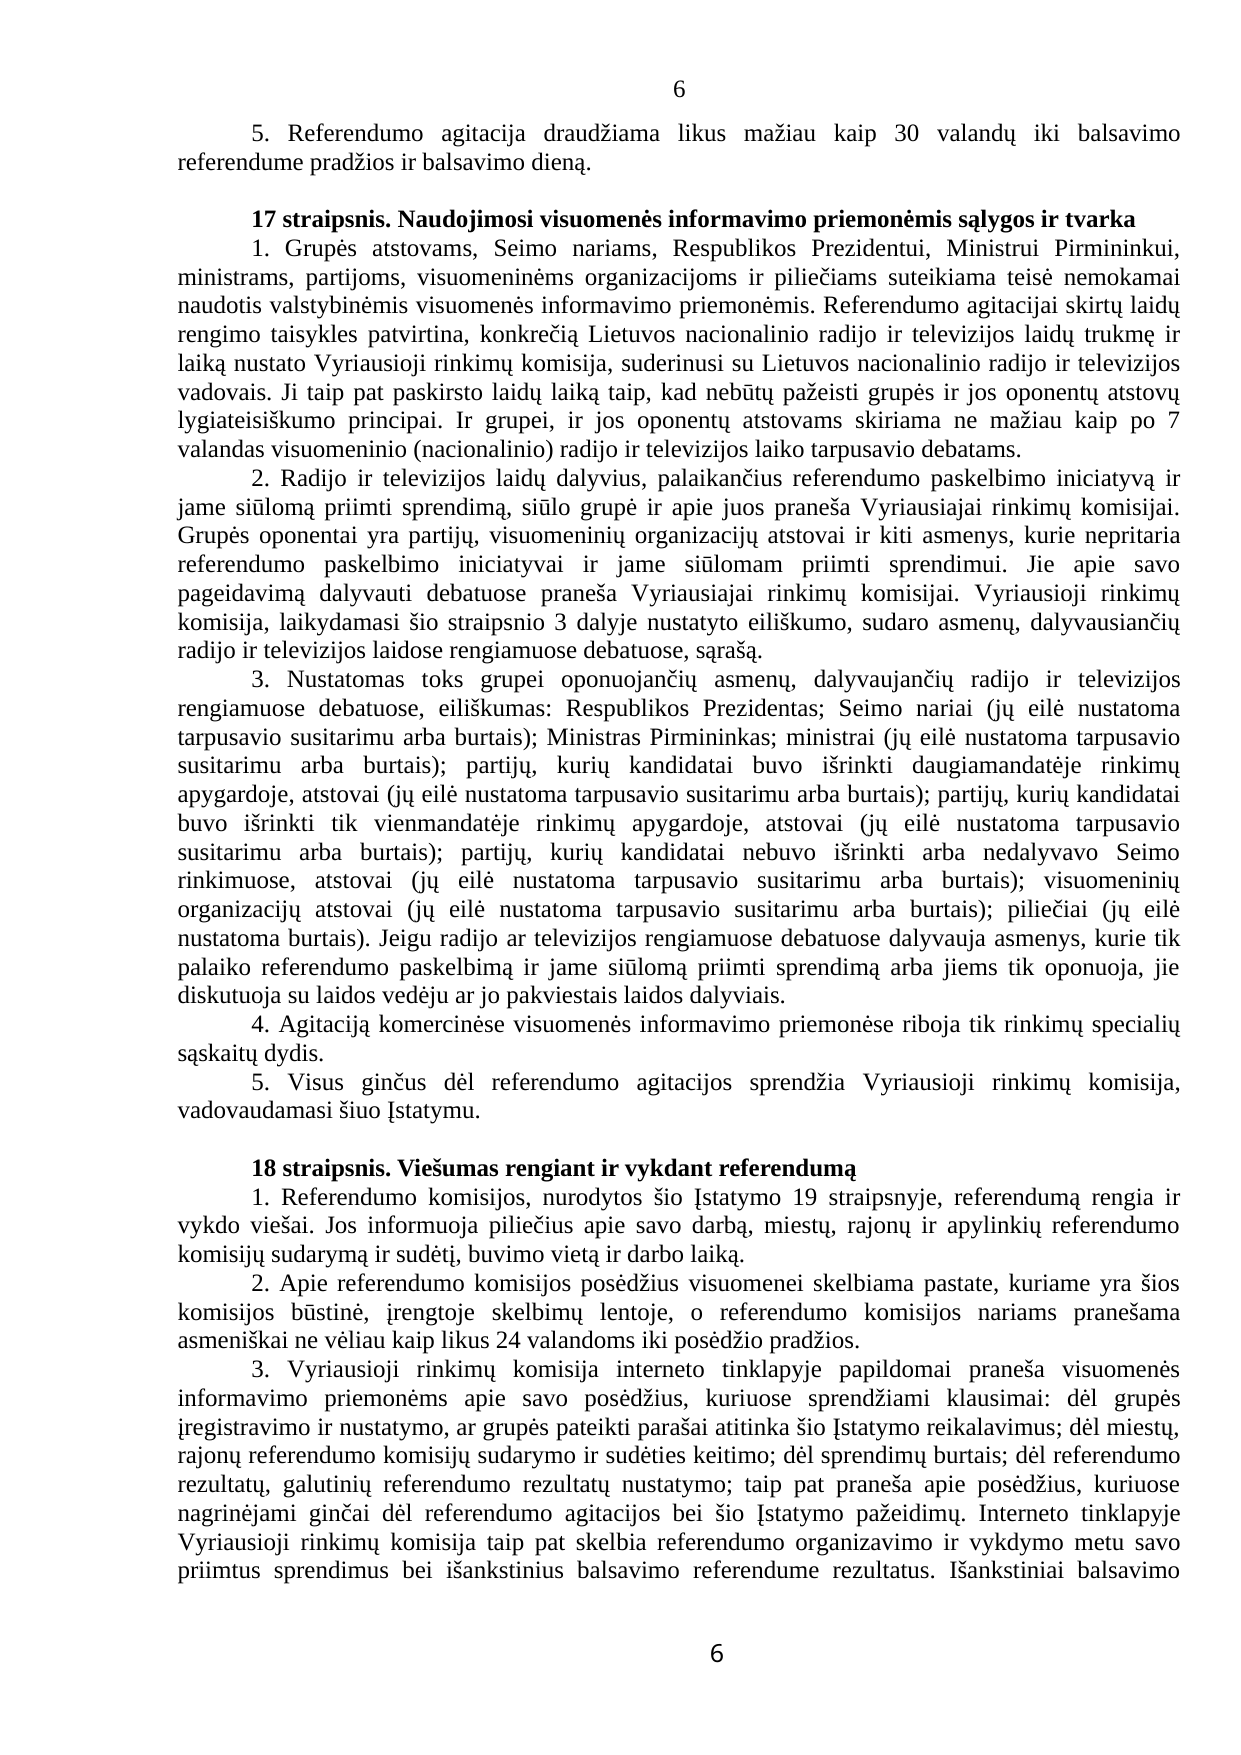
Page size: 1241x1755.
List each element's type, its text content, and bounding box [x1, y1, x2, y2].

text 1. Referendumo komisijos, nurodytos šio Įstatymo 19 straipsnyje, referendumą rengia ir vykdo viešai. Jos informuoja piliečius apie savo darbą, miestų, rajonų ir apylinkių referendumo komisijų sudarymą ir sudėtį, buvimo vietą ir darbo laiką. [177, 1182, 1181, 1268]
text 5. Visus ginčus dėl referendumo agitacijos sprendžia Vyriausioji rinkimų komisija, vadovaudamasi šiuo Įstatymu. [177, 1067, 1181, 1124]
text 4. Agitaciją komercinėse visuomenės informavimo priemonėse riboja tik rinkimų specialių sąskaitų dydis. [177, 1009, 1181, 1067]
text 2. Apie referendumo komisijos posėdžius visuomenei skelbiama pastate, kuriame yra šios komisijos būstinė, įrengtoje skelbimų lentoje, o referendumo komisijos nariams pranešama asmeniškai ne vėliau kaip likus 24 valandoms iki posėdžio pradžios. [177, 1268, 1181, 1354]
text 3. Nustatomas toks grupei oponuojančių asmenų, dalyvaujančių radijo ir televizijos rengiamuose debatuose, eiliškumas: Respublikos Prezidentas; Seimo nariai (jų eilė nustatoma tarpusavio susitarimu arba burtais); Ministras Pirmininkas; ministrai (jų eilė nustatoma tarpusavio susitarimu arba burtais); partijų, kurių kandidatai buvo išrinkti daugiamandatėje rinkimų apygardoje, atstovai (jų eilė nustatoma tarpusavio susitarimu arba burtais); partijų, kurių kandidatai buvo išrinkti tik vienmandatėje rinkimų apygardoje, atstovai (jų eilė nustatoma tarpusavio susitarimu arba burtais); partijų, kurių kandidatai nebuvo išrinkti arba nedalyvavo Seimo rinkimuose, atstovai (jų eilė nustatoma tarpusavio susitarimu arba burtais); visuomeninių organizacijų atstovai (jų eilė nustatoma tarpusavio susitarimu arba burtais); piliečiai (jų eilė nustatoma burtais). Jeigu radijo ar televizijos rengiamuose debatuose dalyvauja asmenys, kurie tik palaiko referendumo paskelbimą ir jame siūlomą priimti sprendimą arba jiems tik oponuoja, jie diskutuoja su laidos vedėju ar jo pakviestais laidos dalyviais. [177, 664, 1181, 1009]
text 3. Vyriausioji rinkimų komisija interneto tinklapyje papildomai praneša visuomenės informavimo priemonėms apie savo posėdžius, kuriuose sprendžiami klausimai: dėl grupės įregistravimo ir nustatymo, ar grupės pateikti parašai atitinka šio Įstatymo reikalavimus; dėl miestų, rajonų referendumo komisijų sudarymo ir sudėties keitimo; dėl sprendimų burtais; dėl referendumo rezultatų, galutinių referendumo rezultatų nustatymo; taip pat praneša apie posėdžius, kuriuose nagrinėjami ginčai dėl referendumo agitacijos bei šio Įstatymo pažeidimų. Interneto tinklapyje Vyriausioji rinkimų komisija taip pat skelbia referendumo organizavimo ir vykdymo metu savo priimtus sprendimus bei išankstinius balsavimo referendume rezultatus. Išankstiniai balsavimo [177, 1354, 1181, 1584]
text 1. Grupės atstovams, Seimo nariams, Respublikos Prezidentui, Ministrui Pirmininkui, ministrams, partijoms, visuomeninėms organizacijoms ir piliečiams suteikiama teisė nemokamai naudotis valstybinėmis visuomenės informavimo priemonėmis. Referendumo agitacijai skirtų laidų rengimo taisykles patvirtina, konkrečią Lietuvos nacionalinio radijo ir televizijos laidų trukmę ir laiką nustato Vyriausioji rinkimų komisija, suderinusi su Lietuvos nacionalinio radijo ir televizijos vadovais. Ji taip pat paskirsto laidų laiką taip, kad nebūtų pažeisti grupės ir jos oponentų atstovų lygiateisiškumo principai. Ir grupei, ir jos oponentų atstovams skiriama ne mažiau kaip po 7 valandas visuomeninio (nacionalinio) radijo ir televizijos laiko tarpusavio debatams. [177, 233, 1181, 463]
text 18 straipsnis. Viešumas rengiant ir vykdant referendumą [177, 1153, 1181, 1182]
text 2. Radijo ir televizijos laidų dalyvius, palaikančius referendumo paskelbimo iniciatyvą ir jame siūlomą priimti sprendimą, siūlo grupė ir apie juos praneša Vyriausiajai rinkimų komisijai. Grupės oponentai yra partijų, visuomeninių organizacijų atstovai ir kiti asmenys, kurie nepritaria referendumo paskelbimo iniciatyvai ir jame siūlomam priimti sprendimui. Jie apie savo pageidavimą dalyvauti debatuose praneša Vyriausiajai rinkimų komisijai. Vyriausioji rinkimų komisija, laikydamasi šio straipsnio 3 dalyje nustatyto eiliškumo, sudaro asmenų, dalyvausiančių radijo ir televizijos laidose rengiamuose debatuose, sąrašą. [177, 463, 1181, 664]
text 5. Referendumo agitacija draudžiama likus mažiau kaip 30 valandų iki balsavimo referendume pradžios ir balsavimo dieną. [177, 118, 1181, 176]
text 17 straipsnis. Naudojimosi visuomenės informavimo priemonėmis sąlygos ir tvarka [251, 204, 1181, 233]
